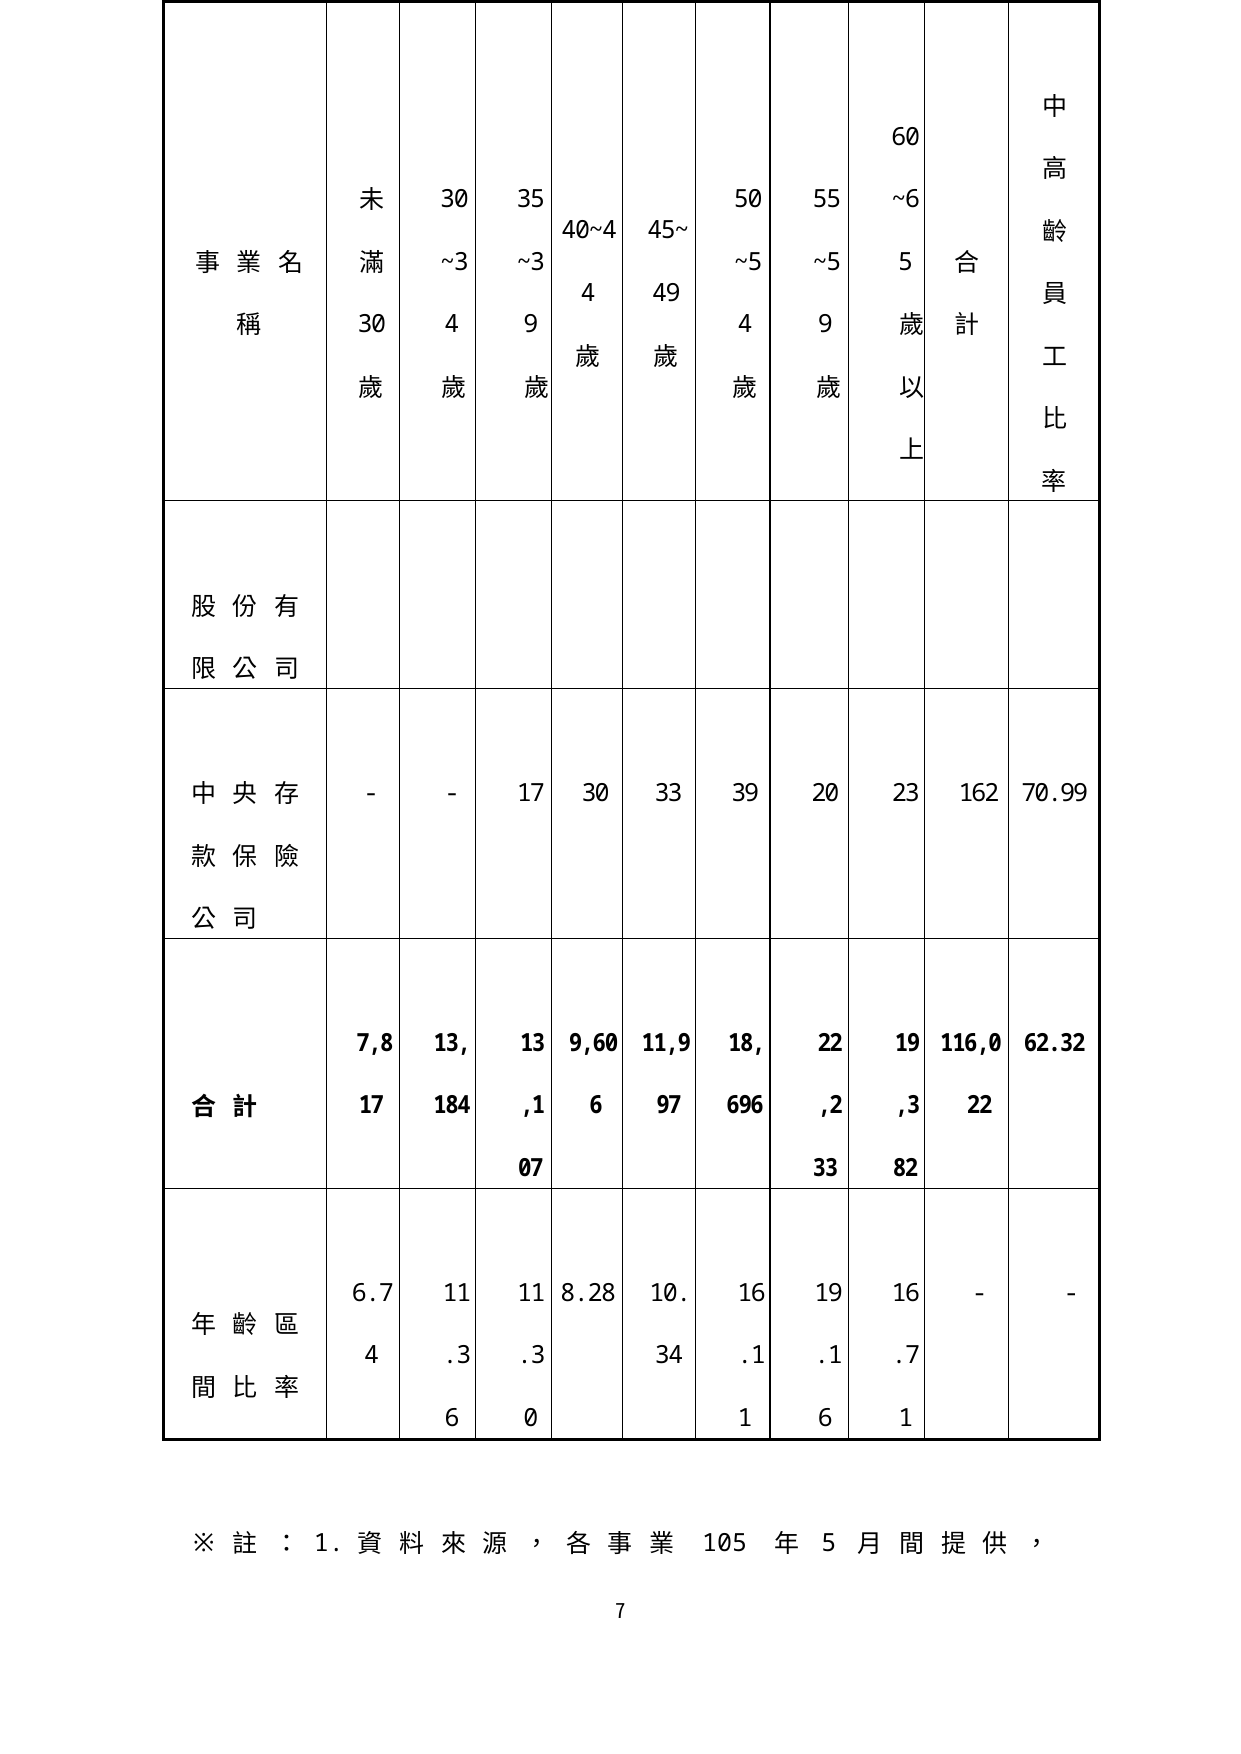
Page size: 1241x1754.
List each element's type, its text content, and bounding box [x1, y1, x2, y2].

table_cell 30 [552, 689, 622, 937]
table_cell 16.11 [696, 1189, 769, 1437]
table_cell [696, 501, 769, 687]
table_cell 中央存款保險公司 [165, 689, 326, 937]
table_header 35~39歲 [476, 3, 551, 500]
table_cell - [925, 1189, 1008, 1437]
table_cell 33 [623, 689, 695, 937]
table_header 未滿30歲 [327, 3, 399, 500]
table_cell 11,997 [623, 939, 695, 1187]
table_cell 11.36 [400, 1189, 475, 1437]
table_header 事業名稱 [165, 3, 326, 500]
table_cell 13,184 [400, 939, 475, 1187]
table_cell 22,233 [771, 939, 848, 1187]
table_cell 116,022 [925, 939, 1008, 1187]
table_header 合計 [925, 3, 1008, 500]
table_cell [1009, 501, 1098, 687]
table_cell 8.28 [552, 1189, 622, 1437]
table_cell 62.32 [1009, 939, 1098, 1187]
table_cell 19,382 [849, 939, 924, 1187]
table_cell [327, 501, 399, 687]
table_cell [400, 501, 475, 687]
table_cell 16.71 [849, 1189, 924, 1437]
table_cell 162 [925, 689, 1008, 937]
table_cell - [400, 689, 475, 937]
table_cell 17 [476, 689, 551, 937]
table_cell 70.99 [1009, 689, 1098, 937]
table_cell 合計 [165, 939, 326, 1187]
table_cell [552, 501, 622, 687]
table_cell [925, 501, 1008, 687]
table_cell 年齡區間比率 [165, 1189, 326, 1437]
table_cell 13,107 [476, 939, 551, 1187]
table_header 中高齡員工比率 [1009, 3, 1098, 500]
table_cell [849, 501, 924, 687]
table_cell 23 [849, 689, 924, 937]
table_header 45~49歲 [623, 3, 695, 500]
table_cell 7,817 [327, 939, 399, 1187]
table_header 50~54歲 [696, 3, 769, 500]
table_cell - [327, 689, 399, 937]
table_cell 39 [696, 689, 769, 937]
table_header 30~34歲 [400, 3, 475, 500]
text ※註：1.資料來源，各事業105年5月間提供， [168, 1500, 1058, 1562]
table_cell 20 [771, 689, 848, 937]
table_cell - [1009, 1189, 1098, 1437]
table_cell [771, 501, 848, 687]
table_cell 18,696 [696, 939, 769, 1187]
table_header 40~44歲 [552, 3, 622, 500]
table_cell 9,606 [552, 939, 622, 1187]
table_cell 股份有限公司 [165, 501, 326, 687]
table_cell 19.16 [771, 1189, 848, 1437]
table_cell 10.34 [623, 1189, 695, 1437]
table_header 60~65歲以上 [849, 3, 924, 500]
table_cell [476, 501, 551, 687]
table_cell 6.74 [327, 1189, 399, 1437]
table_cell [623, 501, 695, 687]
table_header 55~59歲 [771, 3, 848, 500]
table_cell 11.30 [476, 1189, 551, 1437]
